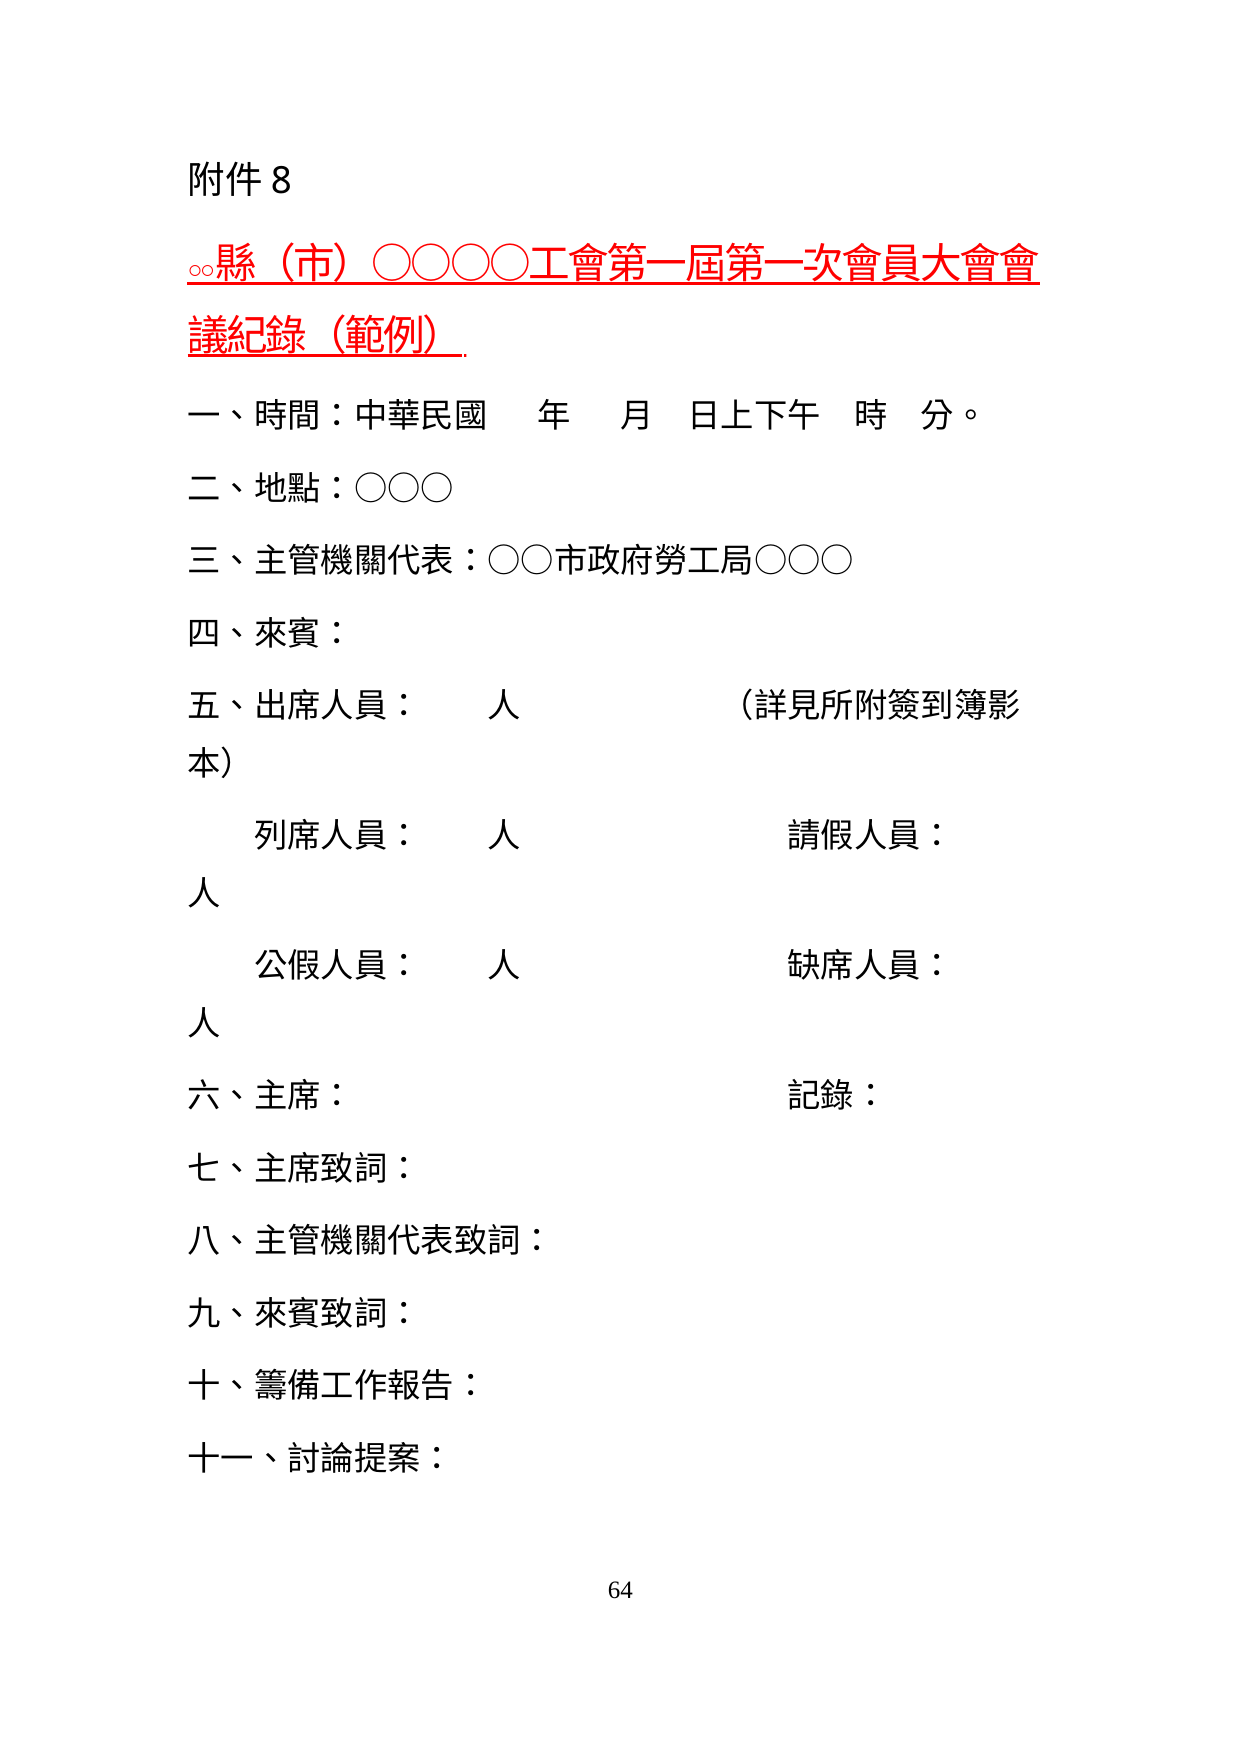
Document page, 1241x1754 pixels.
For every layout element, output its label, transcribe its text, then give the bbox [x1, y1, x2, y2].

text ○○縣（市）○○○○工會第一屆第一次會員大會會議紀錄（範例） [187, 230, 1053, 362]
text 附件8 [187, 150, 1053, 204]
text 公假人員： 人 缺席人員： 人 [187, 939, 1053, 1045]
text 九、來賓致詞： [187, 1286, 1053, 1335]
text 四、來賓： [187, 606, 1053, 654]
text 五、出席人員： 人 （詳見所附簽到簿影本） [187, 679, 1053, 785]
text 一、時間：中華民國 年 月 日上下午 時 分。 [187, 389, 1053, 437]
text 六、主席： 記錄： [187, 1069, 1053, 1117]
text 三、主管機關代表：○○市政府勞工局○○○ [187, 534, 1053, 582]
text 二、地點：○○○ [187, 461, 1053, 510]
text 十、籌備工作報告： [187, 1359, 1053, 1407]
text 八、主管機關代表致詞： [187, 1214, 1053, 1262]
text 七、主席致詞： [187, 1142, 1053, 1190]
text 十一、討論提案： [187, 1431, 1053, 1479]
text 列席人員： 人 請假人員： 人 [187, 809, 1053, 915]
